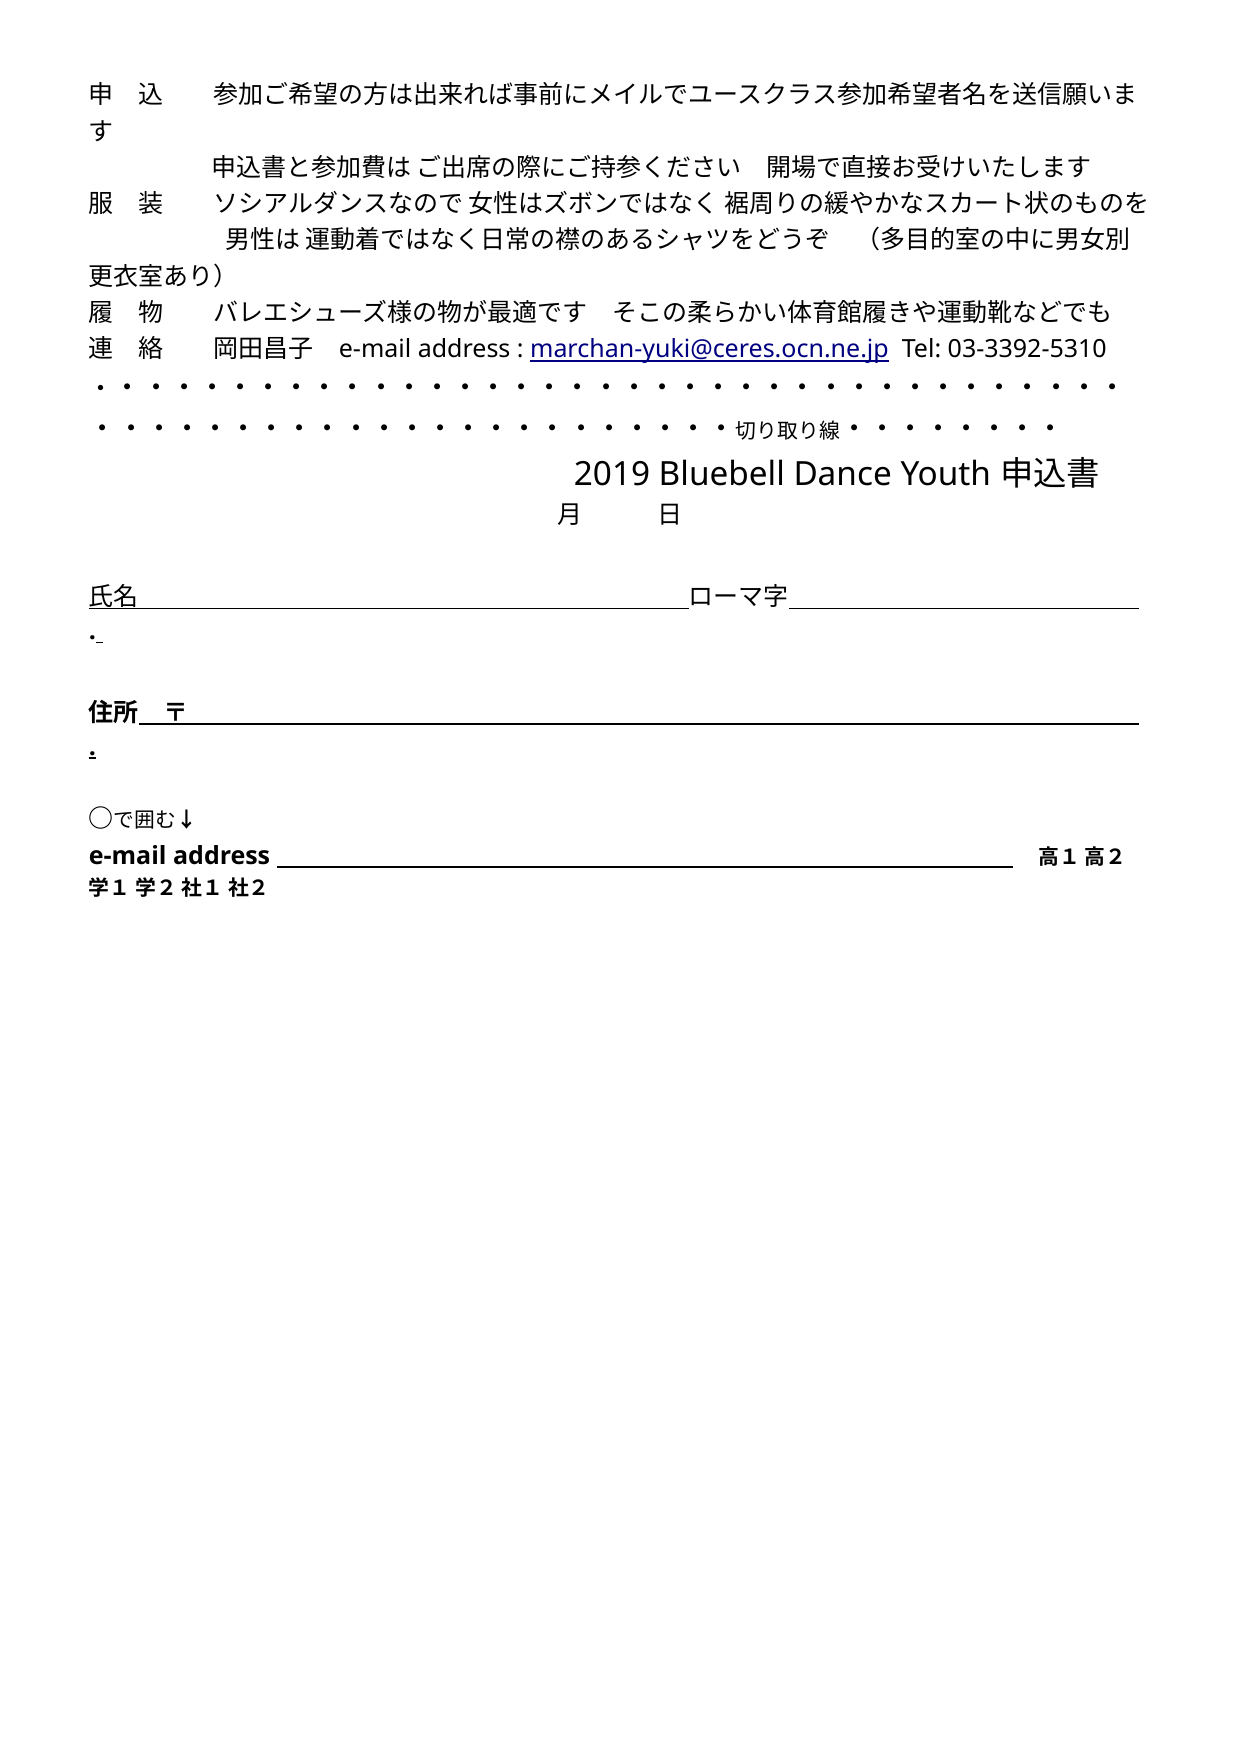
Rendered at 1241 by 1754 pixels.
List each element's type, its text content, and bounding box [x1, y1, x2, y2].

text 履 物 バレエシューズ様の物が最適です そこの柔らかい体育館履きや運動靴などでも [89, 292, 1152, 329]
text ○で囲む↓ [89, 763, 1152, 835]
text 連 絡 岡田昌子 e-mail address : marchan-yuki@ceres.ocn.ne.jp Tel: 03-3392-5310 [89, 329, 1152, 365]
text ・・・・・・・・・・・・・・・・・・・・・・・・・・・・・・・・・・・・・・・・・・・・・・・・・・・・・・・・・・・・切り取り線・・・・・・・・ [89, 365, 1152, 446]
text 服 装 ソシアルダンスなので 女性はズボンではなく 裾周りの緩やかなスカート状のものを [89, 184, 1152, 220]
text 住所 〒 . [89, 692, 1152, 763]
text 2019 Bluebell Dance Youth 申込書 月 日 [89, 446, 1152, 531]
text 申 込 参加ご希望の方は出来れば事前にメイルでユースクラス参加希望者名を送信願います [89, 75, 1152, 147]
text 申込書と参加費は ご出席の際にご持参ください 開場で直接お受けいたします [89, 147, 1152, 184]
text e-mail address 高１ 高２ 学１ 学２ 社１ 社２ [89, 835, 1152, 902]
text 男性は 運動着ではなく日常の襟のあるシャツをどうぞ （多目的室の中に男女別更衣室あり） [89, 220, 1152, 292]
text 氏名 ローマ字 . [89, 577, 1152, 647]
